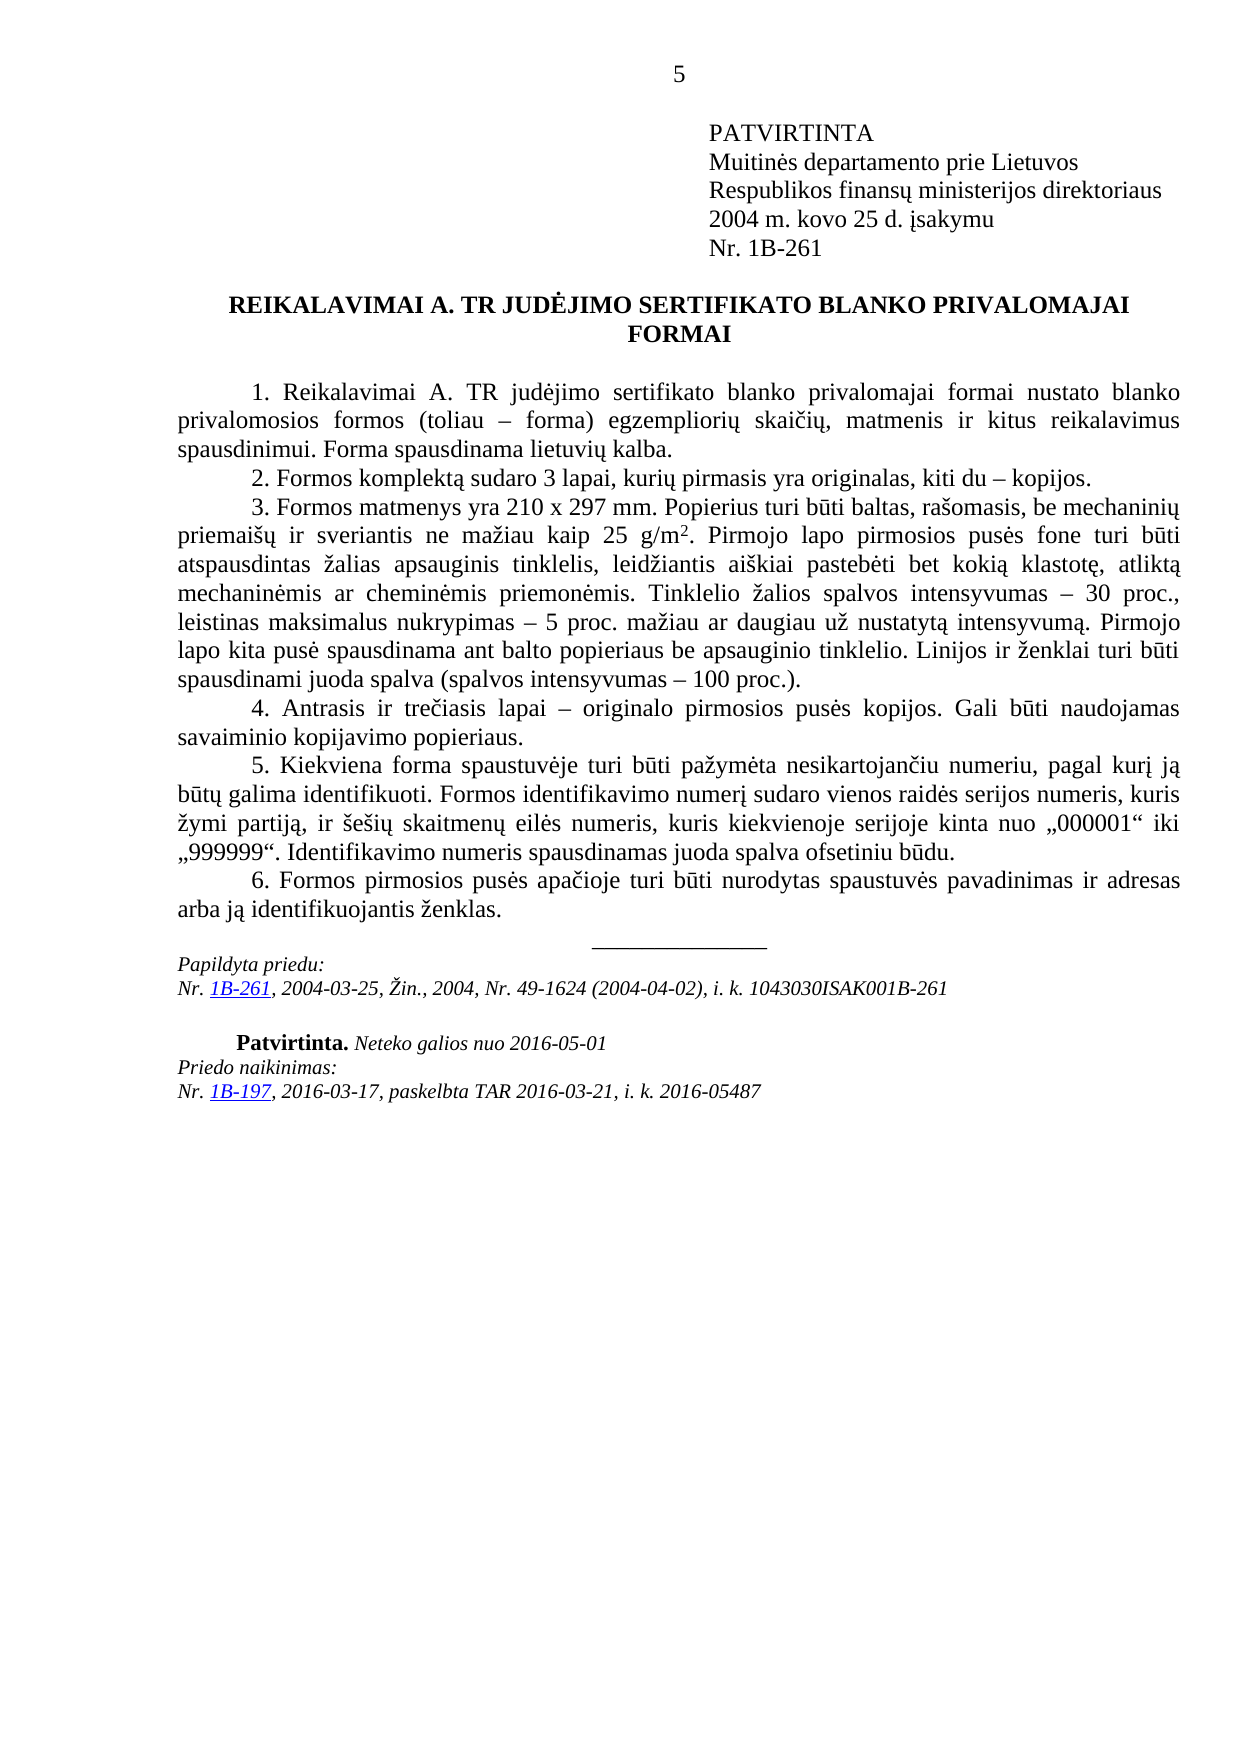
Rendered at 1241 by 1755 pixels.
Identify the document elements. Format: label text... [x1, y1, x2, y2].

text Nr. 1B-261, 2004-03-25, Žin., 2004, Nr. 49-1624 (2004-04-02), i. k. 1043030ISAK001B-261 [177, 976, 1181, 1000]
text Patvirtinta. Neteko galios nuo 2016-05-01 [177, 1029, 1181, 1055]
text Priedo naikinimas: [177, 1055, 1181, 1079]
text Papildyta priedu: [177, 952, 1181, 976]
text ______________ [177, 923, 1181, 952]
text 2004 m. kovo 25 d. įsakymu [177, 204, 1181, 233]
text 5. Kiekviena forma spaustuvėje turi būti pažymėta nesikartojančiu numeriu, pagal kurį ją būtų galima identifikuoti. Formos identifikavimo numerį sudaro vienos raidės serijos numeris, kuris žymi partiją, ir šešių skaitmenų eilės numeris, kuris kiekvienoje serijoje kinta nuo „000001“ iki „999999“. Identifikavimo numeris spausdinamas juoda spalva ofsetiniu būdu. [177, 751, 1181, 866]
text REIKALAVIMAI A. TR JUDĖJIMO SERTIFIKATO BLANKO PRIVALOMAJAI FORMAI [177, 291, 1181, 348]
text Respublikos finansų ministerijos direktoriaus [177, 176, 1181, 204]
text 4. Antrasis ir trečiasis lapai – originalo pirmosios pusės kopijos. Gali būti naudojamas savaiminio kopijavimo popieriaus. [177, 693, 1181, 751]
text 1. Reikalavimai A. TR judėjimo sertifikato blanko privalomajai formai nustato blanko privalomosios formos (toliau – forma) egzempliorių skaičių, matmenis ir kitus reikalavimus spausdinimui. Forma spausdinama lietuvių kalba. [177, 377, 1181, 463]
text Nr. 1B-197, 2016-03-17, paskelbta TAR 2016-03-21, i. k. 2016-05487 [177, 1079, 1181, 1103]
text PATVIRTINTA [709, 118, 1181, 147]
text 6. Formos pirmosios pusės apačioje turi būti nurodytas spaustuvės pavadinimas ir adresas arba ją identifikuojantis ženklas. [177, 866, 1181, 923]
text Nr. 1B-261 [177, 233, 1181, 262]
text Muitinės departamento prie Lietuvos [177, 147, 1181, 176]
text 3. Formos matmenys yra 210 x 297 mm. Popierius turi būti baltas, rašomasis, be mechaninių priemaišų ir sveriantis ne mažiau kaip 25 g/m2. Pirmojo lapo pirmosios pusės fone turi būti atspausdintas žalias apsauginis tinklelis, leidžiantis aiškiai pastebėti bet kokią klastotę, atliktą mechaninėmis ar cheminėmis priemonėmis. Tinklelio žalios spalvos intensyvumas – 30 proc., leistinas maksimalus nukrypimas – 5 proc. mažiau ar daugiau už nustatytą intensyvumą. Pirmojo lapo kita pusė spausdinama ant balto popieriaus be apsauginio tinklelio. Linijos ir ženklai turi būti spausdinami juoda spalva (spalvos intensyvumas – 100 proc.). [177, 492, 1181, 693]
text 2. Formos komplektą sudaro 3 lapai, kurių pirmasis yra originalas, kiti du – kopijos. [177, 463, 1181, 492]
